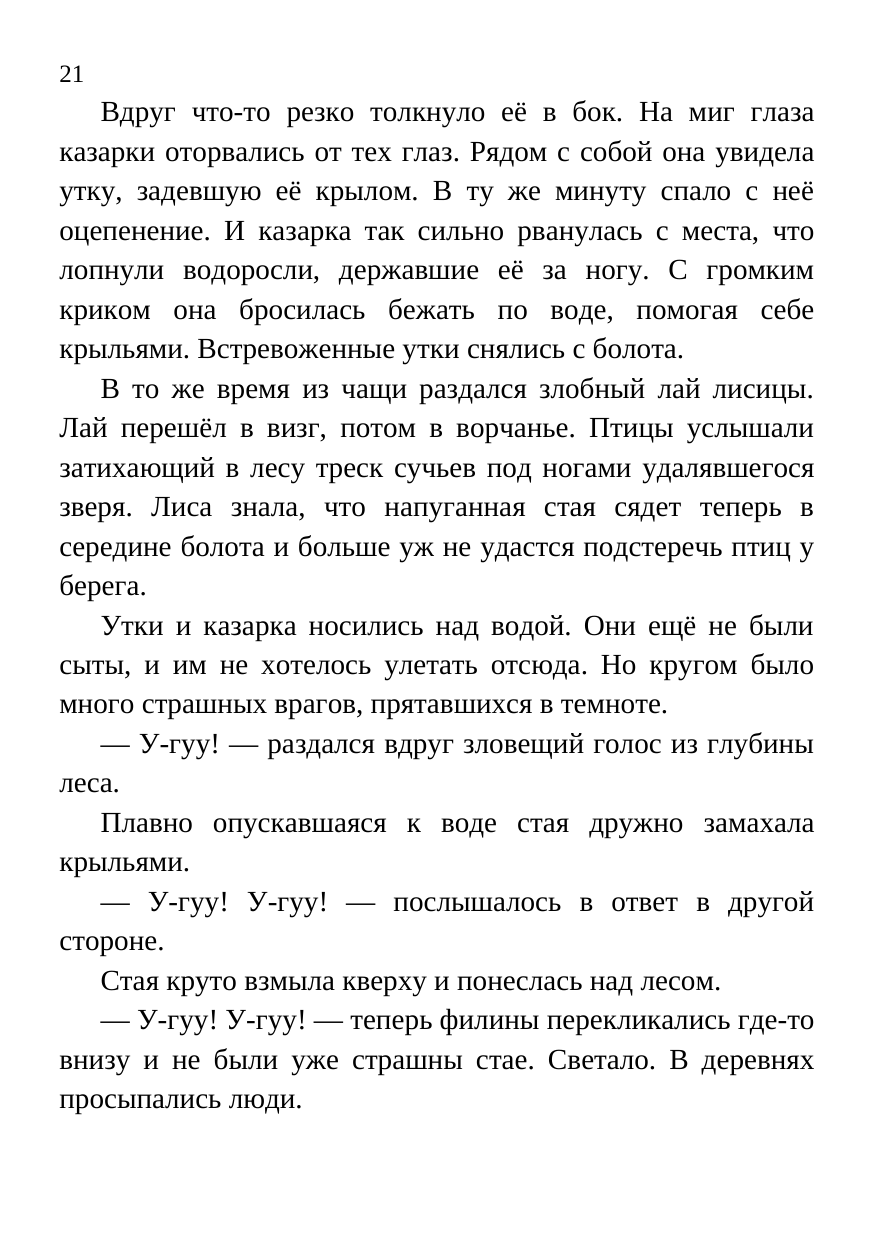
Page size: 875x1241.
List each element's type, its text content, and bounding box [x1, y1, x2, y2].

text Плавно опускавшаяся к воде стая дружно замахала крыльями. [59, 805, 815, 878]
text Утки и казарка носились над водой. Они ещё не были сыты, и им не хотелось улетать отсюда. Но кругом было много страшных врагов, прятавшихся в темноте. [59, 608, 815, 720]
text — У-гуу! У-гуу! — послышалось в ответ в другой стороне. [59, 884, 815, 957]
text Вдруг что-то резко толкнуло её в бок. На миг глаза казарки оторвались от тех глаз. Рядом с собой она увидела утку, задевшую её крылом. В ту же минуту спало с неё оцепенение. И казарка так сильно рванулась с места, что лопнули водоросли, державшие её за ногу. С громким криком она бросилась бежать по воде, помогая себе крыльями. Встревоженные утки снялись с болота. [59, 94, 815, 365]
text Стая круто взмыла кверху и понеслась над лесом. [59, 963, 815, 997]
text — У-гуу! — раздался вдруг зловещий голос из глубины леса. [59, 726, 815, 799]
text — У-гуу! У-гуу! — теперь филины перекликались где-то внизу и не были уже страшны стае. Светало. В деревнях просыпались люди. [59, 1002, 815, 1115]
text В то же время из чащи раздался злобный лай лисицы. Лай перешёл в визг, потом в ворчанье. Птицы услышали затихающий в лесу треск сучьев под ногами удалявшегося зверя. Лиса знала, что напуганная стая сядет теперь в середине болота и больше уж не удастся подстеречь птиц у берега. [59, 371, 815, 602]
